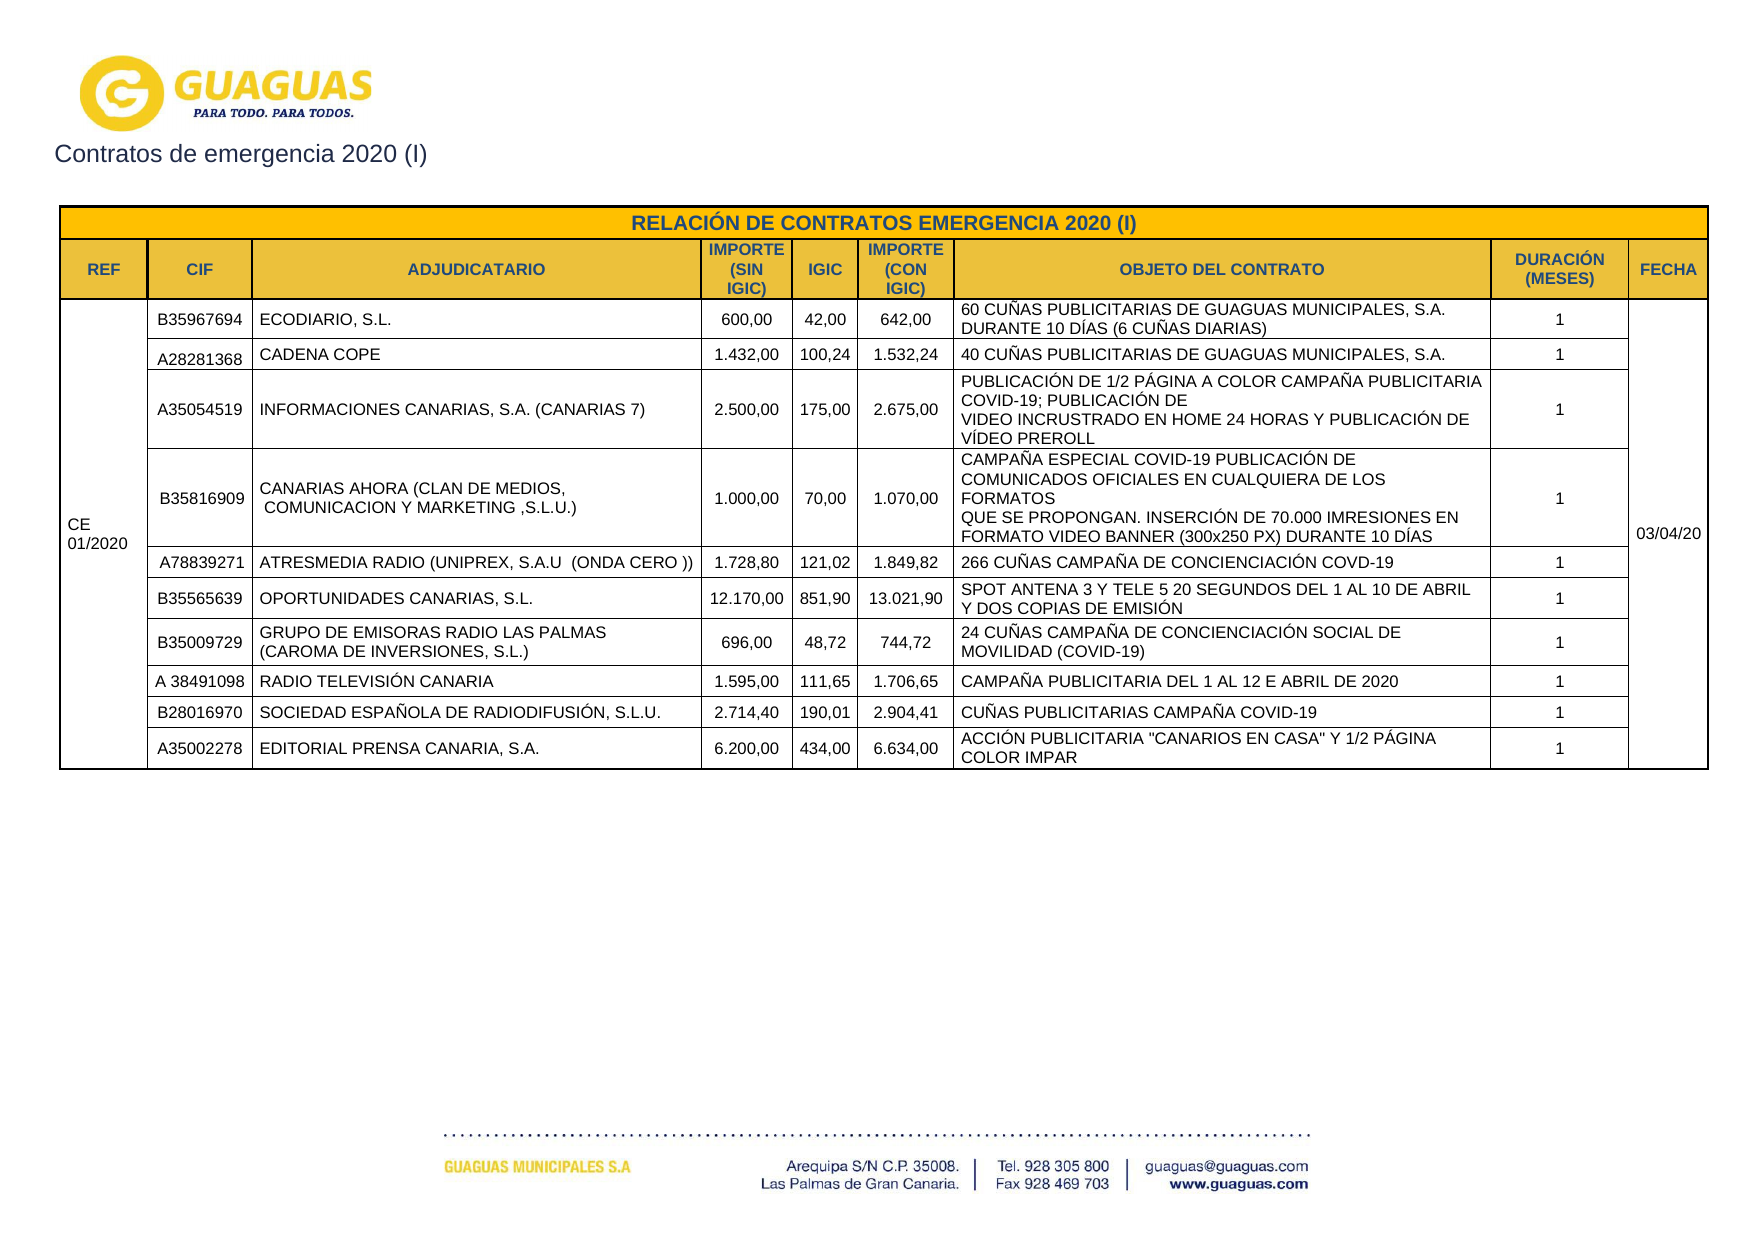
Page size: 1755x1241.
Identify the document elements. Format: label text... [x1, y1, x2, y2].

table_cell 851,90 [793, 578, 857, 618]
table_cell IMPORTE (CON IGIC) [859, 240, 953, 298]
table_cell A28281368 [148, 339, 252, 369]
table_cell ATRESMEDIA RADIO (UNIPREX, S.A.U (ONDA CERO )) [253, 547, 701, 577]
table_cell 1 [1491, 697, 1628, 727]
table_cell 48,72 [793, 619, 857, 664]
table_cell 1.706,65 [858, 666, 953, 696]
table_cell A35002278 [148, 728, 252, 767]
table_cell 70,00 [793, 449, 857, 546]
table_cell 1.595,00 [702, 666, 792, 696]
table_cell EDITORIAL PRENSA CANARIA, S.A. [253, 728, 701, 767]
table_cell B35816909 [148, 449, 252, 546]
table_cell PUBLICACIÓN DE 1/2 PÁGINA A COLOR CAMPAÑA PUBLICITARIA COVID-19; PUBLICACIÓN DE VIDEO INCRUSTRADO EN HOME 24 HORAS Y PUBLICACIÓN DE VÍDEO PREROLL [954, 370, 1490, 448]
table_cell 744,72 [858, 619, 953, 664]
table_cell 642,00 [858, 300, 953, 338]
table_cell 121,02 [793, 547, 857, 577]
table_cell OPORTUNIDADES CANARIAS, S.L. [253, 578, 701, 618]
table_cell 2.714,40 [702, 697, 792, 727]
table_cell 1.070,00 [858, 449, 953, 546]
table_cell IMPORTE (SIN IGIC) [702, 240, 791, 298]
table_cell CIF [149, 240, 251, 298]
table_cell 434,00 [793, 728, 857, 767]
table_cell 190,01 [793, 697, 857, 727]
table_cell ACCIÓN PUBLICITARIA "CANARIOS EN CASA" Y 1/2 PÁGINA COLOR IMPAR [954, 728, 1490, 767]
table_cell 1 [1491, 449, 1628, 546]
table_cell A78839271 [148, 547, 252, 577]
table_cell 1.000,00 [702, 449, 792, 546]
table_cell 600,00 [702, 300, 792, 338]
table_cell 60 CUÑAS PUBLICITARIAS DE GUAGUAS MUNICIPALES, S.A. DURANTE 10 DÍAS (6 CUÑAS DIARIAS) [954, 300, 1490, 338]
table_cell IGIC [793, 240, 857, 298]
table_cell 40 CUÑAS PUBLICITARIAS DE GUAGUAS MUNICIPALES, S.A. [954, 339, 1490, 369]
table_cell CAMPAÑA PUBLICITARIA DEL 1 AL 12 E ABRIL DE 2020 [954, 666, 1490, 696]
table_header RELACIÓN DE CONTRATOS EMERGENCIA 2020 (I) [61, 208, 1707, 238]
text Contratos de emergencia 2020 (I) [54, 139, 1694, 168]
table_cell RADIO TELEVISIÓN CANARIA [253, 666, 701, 696]
table_cell A 38491098 [148, 666, 252, 696]
table_cell ECODIARIO, S.L. [253, 300, 701, 338]
table_cell 1.532,24 [858, 339, 953, 369]
table_cell 2.675,00 [858, 370, 953, 448]
table_cell 266 CUÑAS CAMPAÑA DE CONCIENCIACIÓN COVD-19 [954, 547, 1490, 577]
table_cell OBJETO DEL CONTRATO [955, 240, 1490, 298]
table_cell 1 [1491, 547, 1628, 577]
table_cell 1 [1491, 370, 1628, 448]
table_cell CE 01/2020 [61, 300, 147, 767]
table_cell 42,00 [793, 300, 857, 338]
table_cell 1 [1491, 728, 1628, 767]
table_cell 696,00 [702, 619, 792, 664]
table_cell 2.500,00 [702, 370, 792, 448]
table_cell CAMPAÑA ESPECIAL COVID-19 PUBLICACIÓN DE COMUNICADOS OFICIALES EN CUALQUIERA DE LOS FORMATOS QUE SE PROPONGAN. INSERCIÓN DE 70.000 IMRESIONES EN FORMATO VIDEO BANNER (300x250 PX) DURANTE 10 DÍAS [954, 449, 1490, 546]
table_cell FECHA [1629, 240, 1707, 298]
table_cell 100,24 [793, 339, 857, 369]
table_cell 1 [1491, 300, 1628, 338]
table_cell B35565639 [148, 578, 252, 618]
table_cell 111,65 [793, 666, 857, 696]
table_cell 1.432,00 [702, 339, 792, 369]
table_cell 1 [1491, 578, 1628, 618]
table_cell CUÑAS PUBLICITARIAS CAMPAÑA COVID-19 [954, 697, 1490, 727]
table_cell 1 [1491, 339, 1628, 369]
table_cell 1 [1491, 666, 1628, 696]
table_cell SPOT ANTENA 3 Y TELE 5 20 SEGUNDOS DEL 1 AL 10 DE ABRIL Y DOS COPIAS DE EMISIÓN [954, 578, 1490, 618]
table_cell 1 [1491, 619, 1628, 664]
table_cell 6.634,00 [858, 728, 953, 767]
table_cell REF [61, 240, 146, 298]
table_cell B28016970 [148, 697, 252, 727]
table_cell CANARIAS AHORA (CLAN DE MEDIOS, COMUNICACION Y MARKETING ,S.L.U.) [253, 449, 701, 546]
table_cell 24 CUÑAS CAMPAÑA DE CONCIENCIACIÓN SOCIAL DE MOVILIDAD (COVID-19) [954, 619, 1490, 664]
table_cell 03/04/20 [1629, 300, 1707, 767]
table_cell 1.849,82 [858, 547, 953, 577]
table_cell B35967694 [148, 300, 252, 338]
table_cell 175,00 [793, 370, 857, 448]
table_cell 12.170,00 [702, 578, 792, 618]
table_cell ADJUDICATARIO [253, 240, 700, 298]
table_cell DURACIÓN (MESES) [1492, 240, 1628, 298]
table_cell A35054519 [148, 370, 252, 448]
table_cell INFORMACIONES CANARIAS, S.A. (CANARIAS 7) [253, 370, 701, 448]
table_cell 13.021,90 [858, 578, 953, 618]
table_cell 6.200,00 [702, 728, 792, 767]
table_cell SOCIEDAD ESPAÑOLA DE RADIODIFUSIÓN, S.L.U. [253, 697, 701, 727]
table_cell 2.904,41 [858, 697, 953, 727]
table_cell 1.728,80 [702, 547, 792, 577]
table_cell GRUPO DE EMISORAS RADIO LAS PALMAS (CAROMA DE INVERSIONES, S.L.) [253, 619, 701, 664]
table_cell B35009729 [148, 619, 252, 664]
table_cell CADENA COPE [253, 339, 701, 369]
